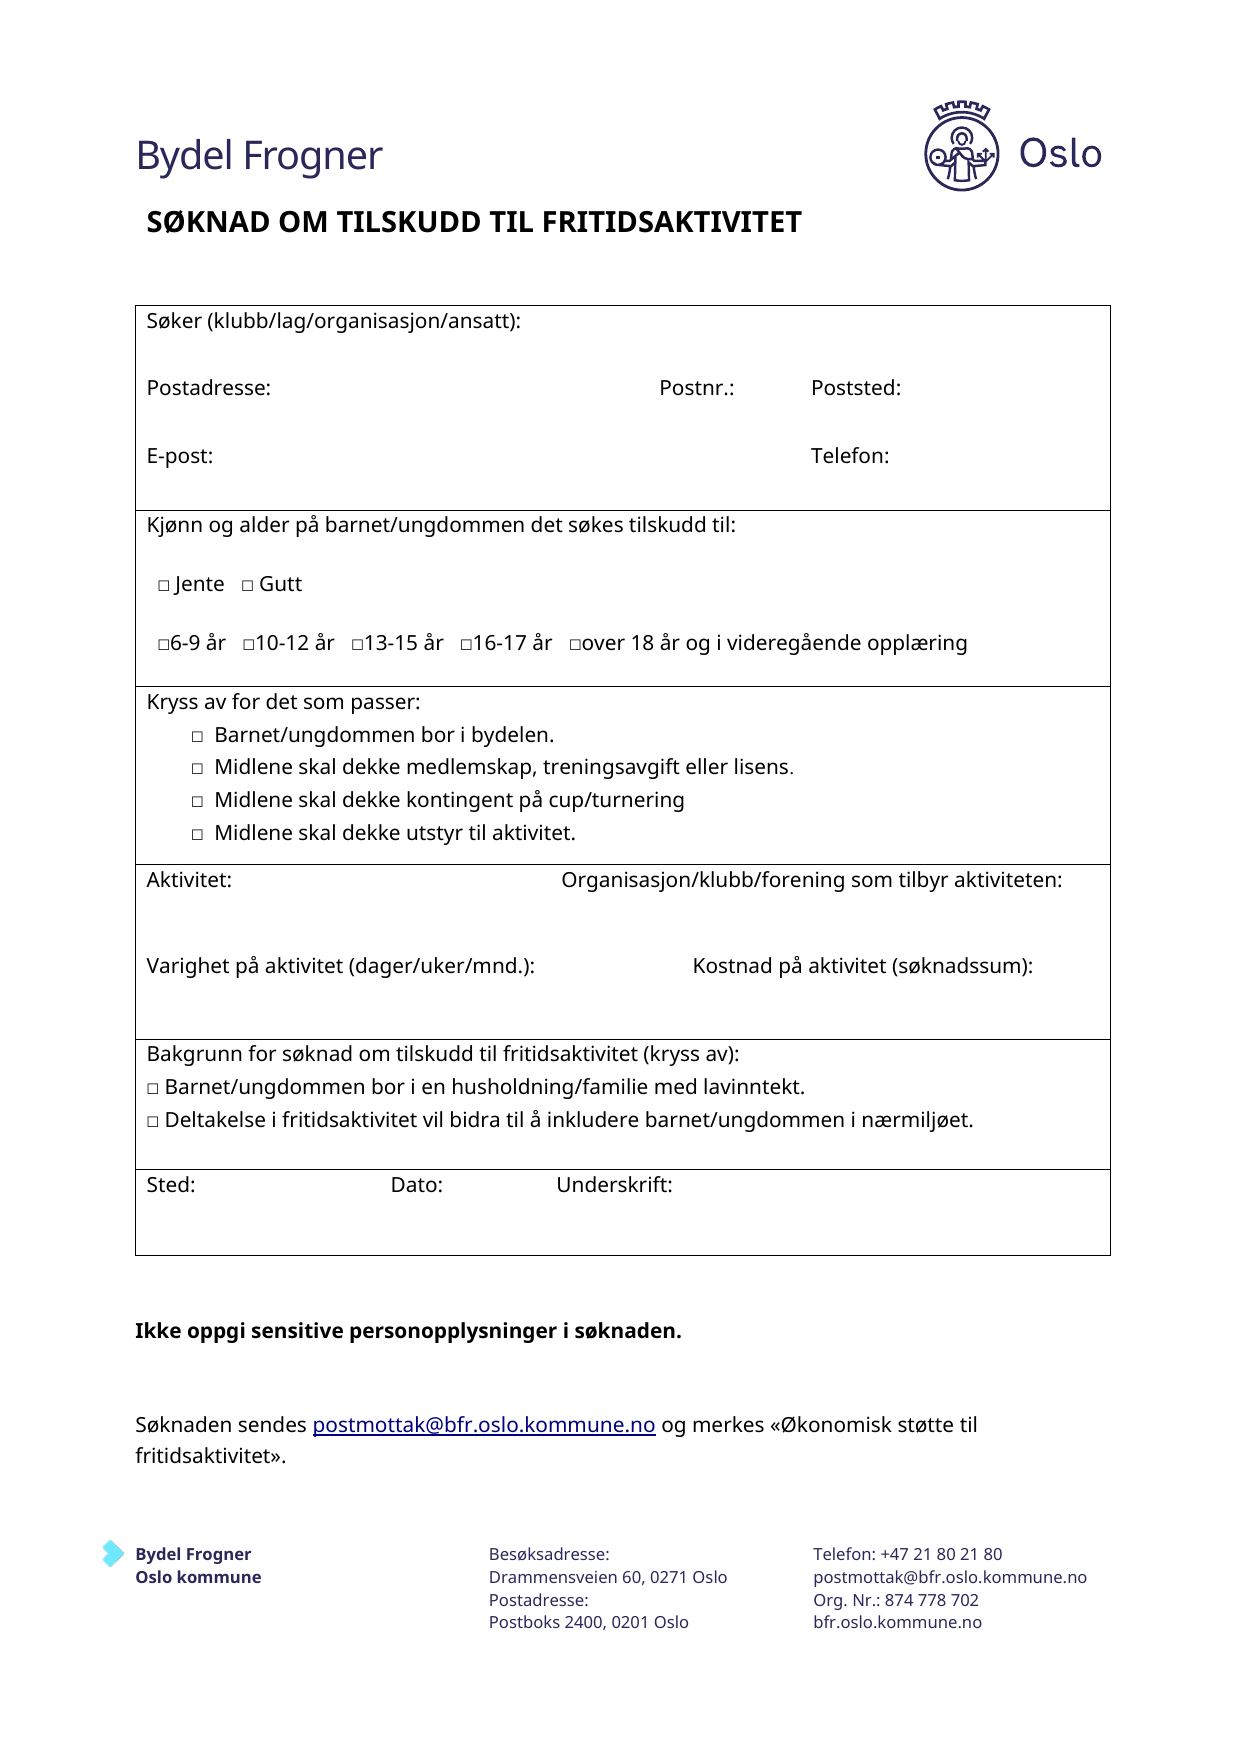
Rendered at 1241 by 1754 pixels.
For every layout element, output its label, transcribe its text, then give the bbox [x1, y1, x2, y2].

text Ikke oppgi sensitive personopplysninger i søknaden. [135, 1316, 1101, 1345]
table_cell Søker (klubb/lag/organisasjon/ansatt): [136, 306, 1110, 373]
table_header Bydel Frogner [135, 127, 830, 201]
table_cell Bakgrunn for søknad om tilskudd til fritidsaktivitet (kryss av): ☐ Barnet/ungdommen bor i en husholdning/familie med lavinntekt. ☐ Deltakelse i fritidsaktivitet vil bidra til å inkludere barnet/ungdommen i nærmiljøet. [136, 1040, 1110, 1169]
table_cell Kostnad på aktivitet (søknadssum): [691, 951, 1110, 1038]
table_cell Kryss av for det som passer: ☐ Barnet/ungdommen bor i bydelen. ☐ Midlene skal dekke medlemskap, treningsavgift eller lisens. ☐ Midlene skal dekke kontingent på cup/turnering ☐ Midlene skal dekke utstyr til aktivitet. [136, 687, 1110, 864]
table_cell Sted: [136, 1170, 379, 1255]
text Søknaden sendes postmottak@bfr.oslo.kommune.no og merkes «Økonomisk støtte til fritidsaktivitet». [135, 1410, 1101, 1470]
table_cell Postnr.: [648, 373, 811, 441]
table_cell Underskrift: [545, 1170, 1110, 1255]
table_cell E-post: [136, 441, 811, 509]
table_cell Organisasjon/klubb/forening som tilbyr aktiviteten: [560, 865, 1110, 951]
table_cell Aktivitet: [136, 865, 560, 951]
table_cell Poststed: [811, 373, 1110, 441]
table_header Søknad om TILSKUDD til FRITIDSaktivitet [135, 201, 1111, 305]
table_cell Varighet på aktivitet (dager/uker/mnd.): [136, 951, 691, 1038]
table_cell Kjønn og alder på barnet/ungdommen det søkes tilskudd til: ☐ Jente ☐ Gutt ☐6-9 år ☐10-12 år ☐13-15 år ☐16-17 år ☐over 18 år og i videregående opplæring [136, 511, 1110, 686]
table_cell Postadresse: [136, 373, 648, 441]
table_cell Telefon: [811, 441, 1110, 509]
table_cell Dato: [379, 1170, 545, 1255]
